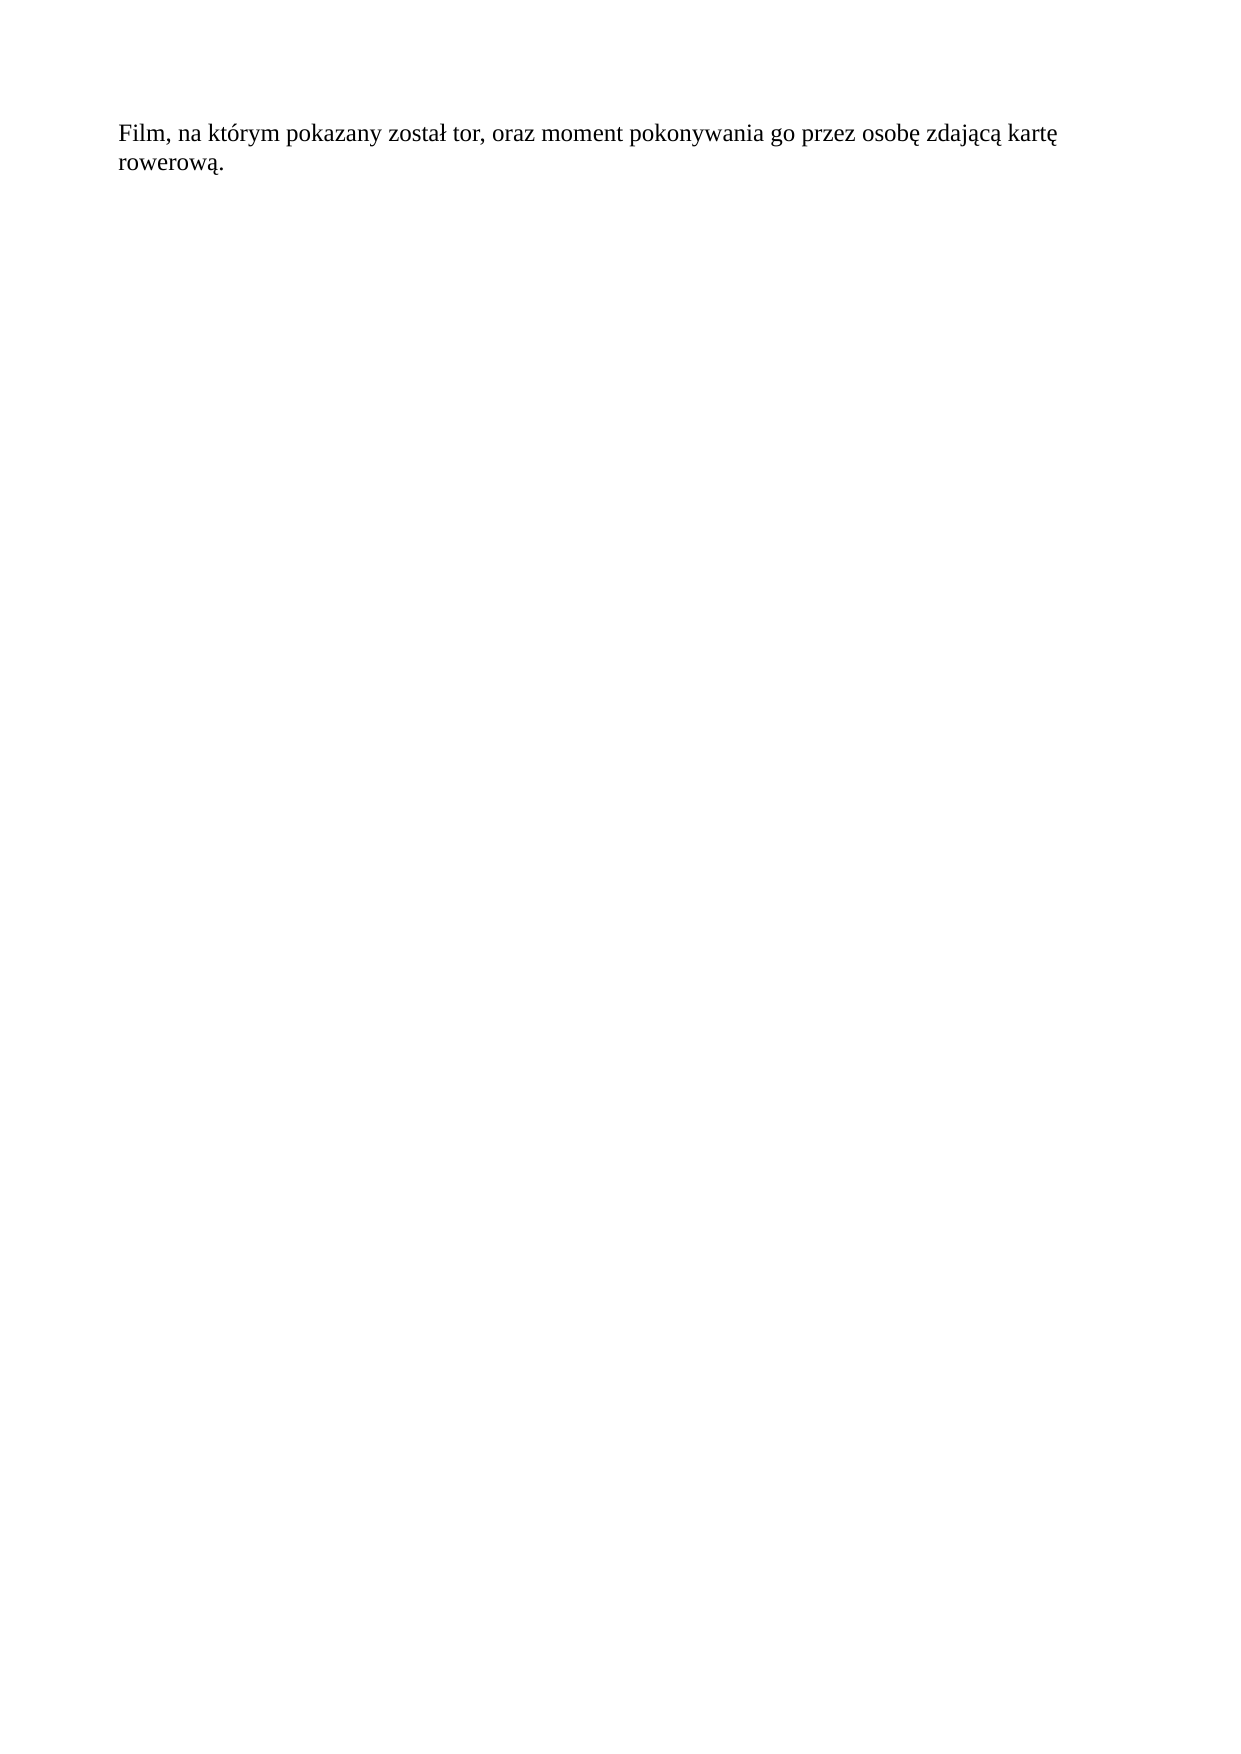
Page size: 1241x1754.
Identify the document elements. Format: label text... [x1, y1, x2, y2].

text Film, na którym pokazany został tor, oraz moment pokonywania go przez osobę zdającą kartę rowerową. [118, 118, 1122, 176]
